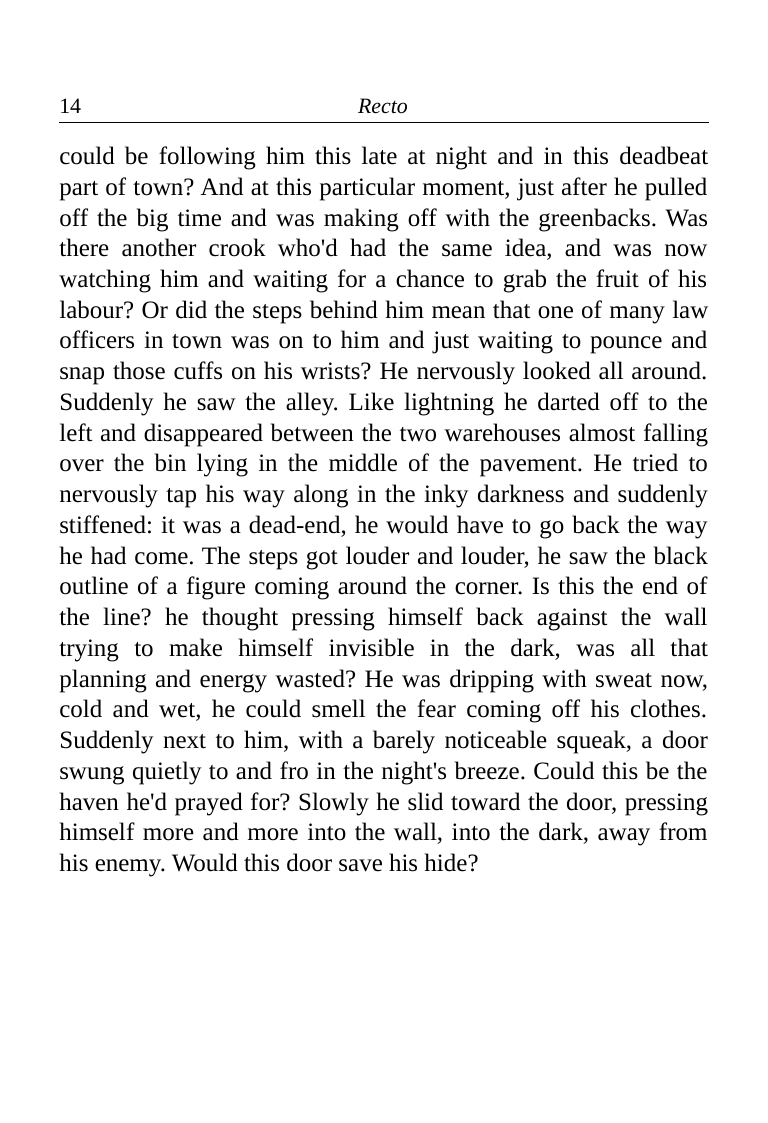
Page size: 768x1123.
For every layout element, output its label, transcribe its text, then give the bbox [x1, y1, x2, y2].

text could be following him this late at night and in this deadbeat part of town? And at this particular moment, just after he pulled off the big time and was making off with the greenbacks. Was there another crook who'd had the same idea, and was now watching him and waiting for a chance to grab the fruit of his labour? Or did the steps behind him mean that one of many law officers in town was on to him and just waiting to pounce and snap those cuffs on his wrists? He nervously looked all around. Suddenly he saw the alley. Like lightning he darted off to the left and disappeared between the two warehouses almost falling over the bin lying in the middle of the pavement. He tried to nervously tap his way along in the inky darkness and suddenly stiffened: it was a dead-end, he would have to go back the way he had come. The steps got louder and louder, he saw the black outline of a figure coming around the corner. Is this the end of the line? he thought pressing himself back against the wall trying to make himself invisible in the dark, was all that planning and energy wasted? He was dripping with sweat now, cold and wet, he could smell the fear coming off his clothes. Suddenly next to him, with a barely noticeable squeak, a door swung quietly to and fro in the night's breeze. Could this be the haven he'd prayed for? Slowly he slid toward the door, pressing himself more and more into the wall, into the dark, away from his enemy. Would this door save his hide? [59, 140, 709, 877]
